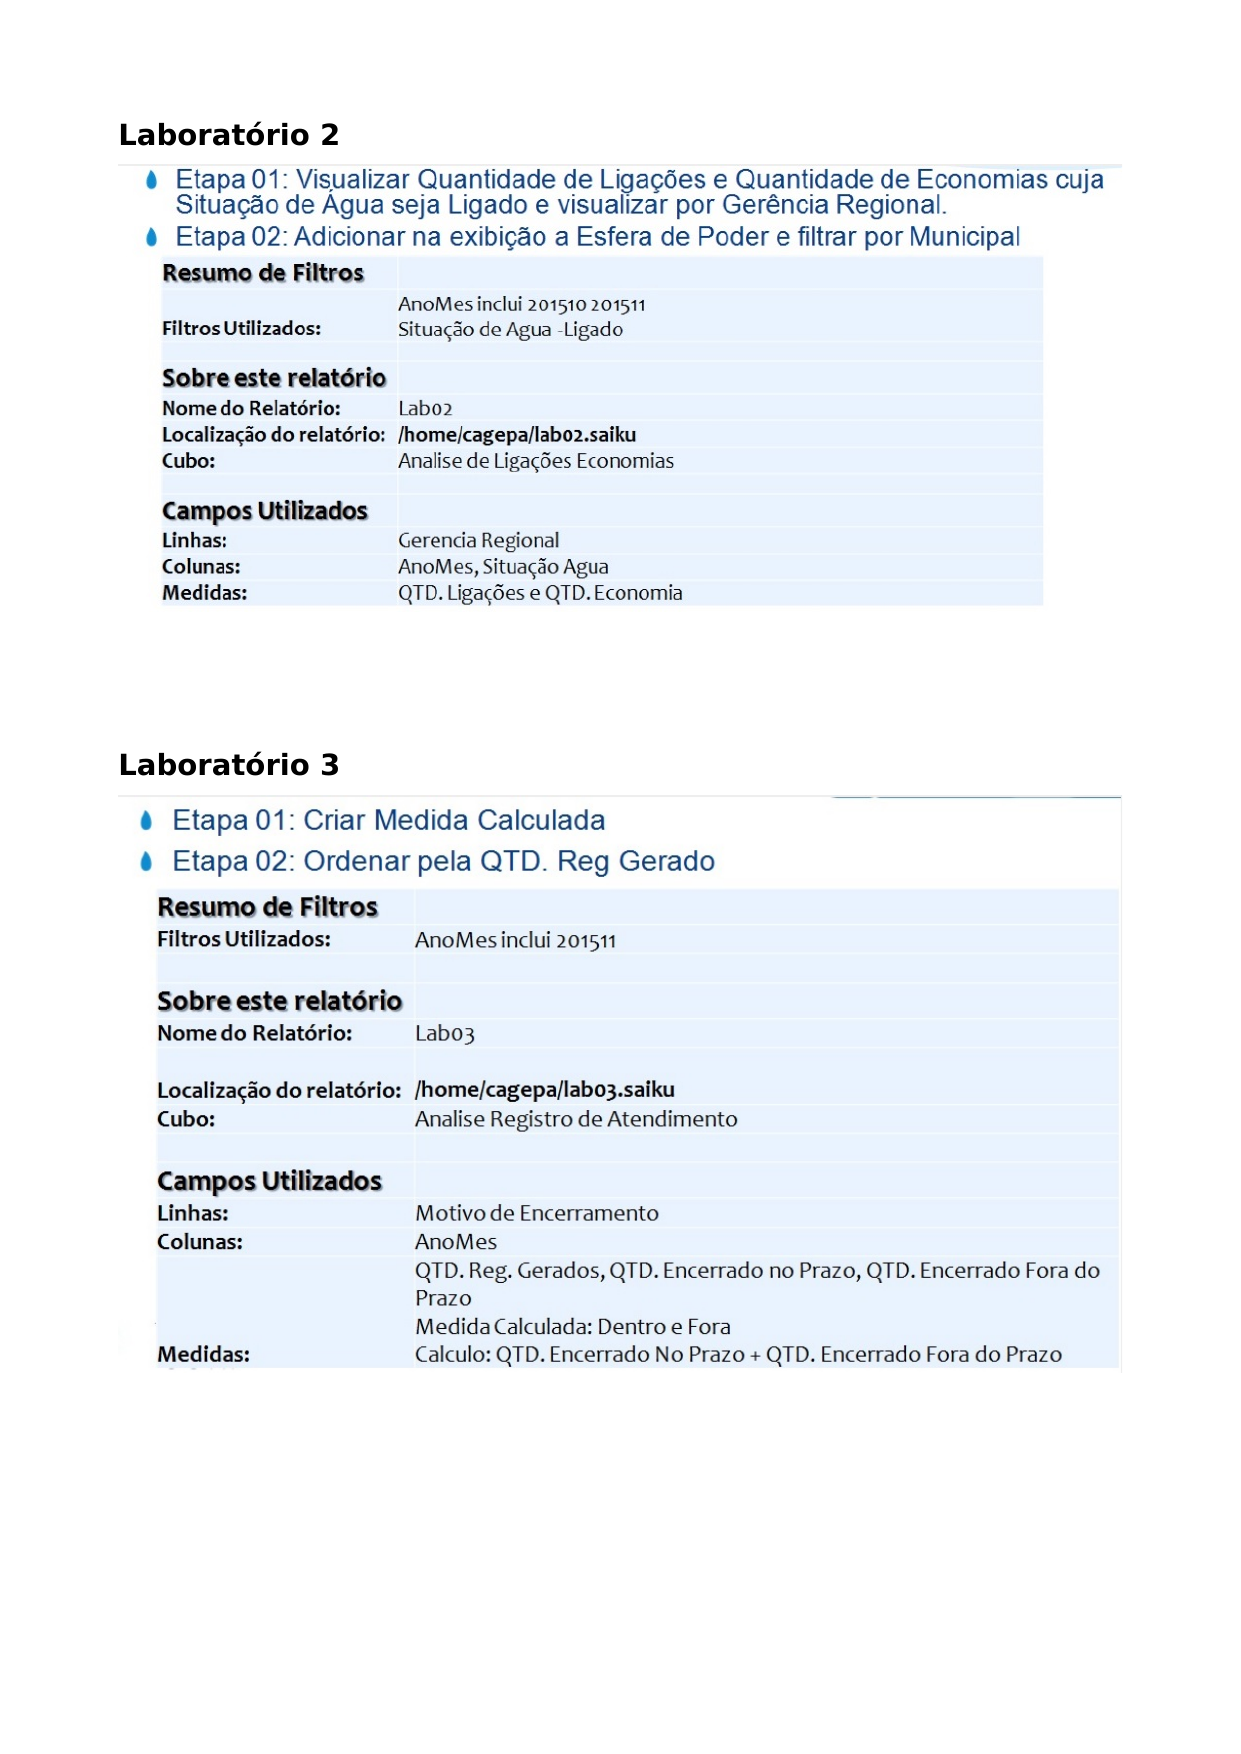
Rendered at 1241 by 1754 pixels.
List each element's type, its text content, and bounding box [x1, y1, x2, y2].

subtitle Laboratório 2 [118, 118, 1122, 152]
picture [118, 795, 1123, 1373]
picture [118, 164, 1123, 612]
subtitle Laboratório 3 [118, 749, 1122, 783]
